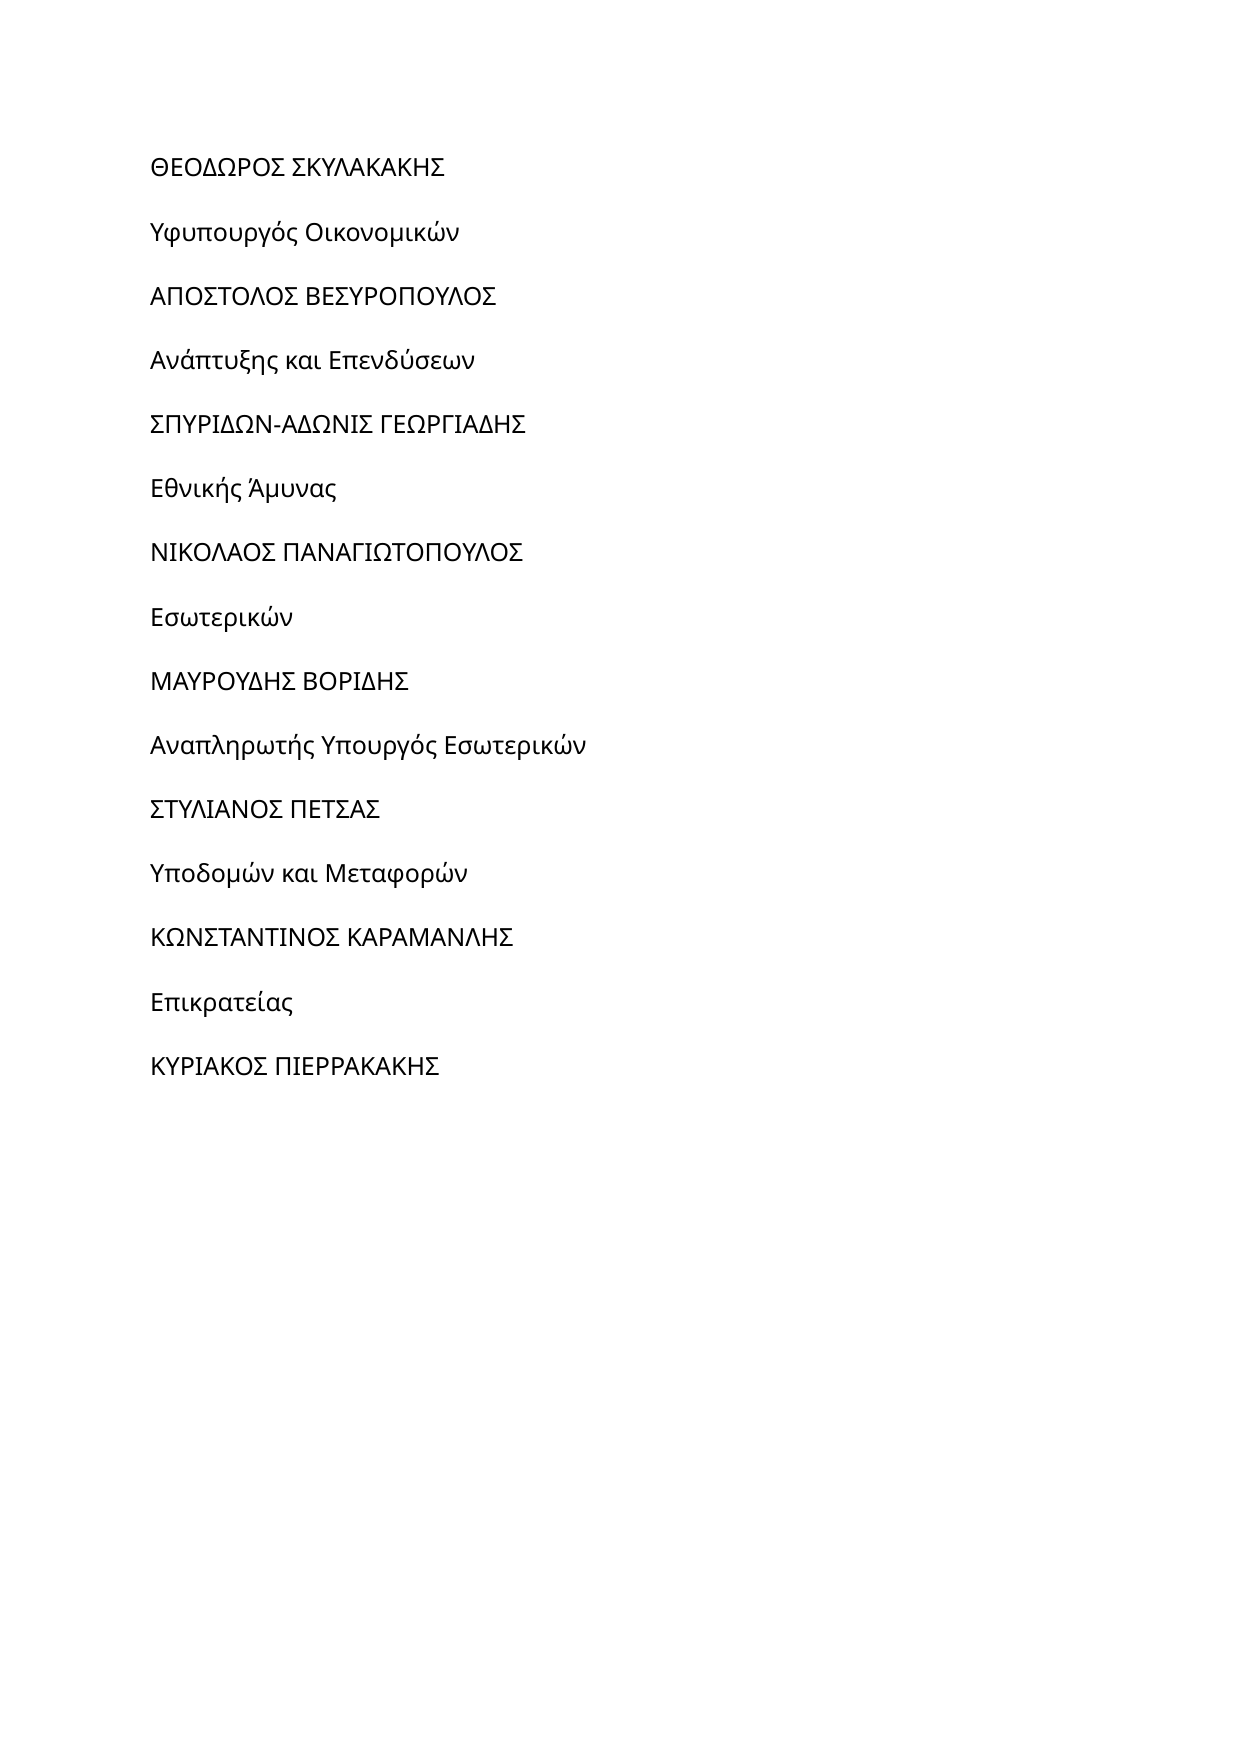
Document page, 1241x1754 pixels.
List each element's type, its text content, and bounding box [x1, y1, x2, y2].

text Αναπληρωτής Υπουργός Εσωτερικών [150, 727, 1090, 762]
text ΚΩΝΣΤΑΝΤΙΝΟΣ ΚΑΡΑΜΑΝΛΗΣ [150, 920, 1090, 954]
text Υποδομών και Μεταφορών [150, 856, 1090, 890]
text ΑΠΟΣΤΟΛΟΣ ΒΕΣΥΡΟΠΟΥΛΟΣ [150, 278, 1090, 312]
text ΣΤΥΛΙΑΝΟΣ ΠΕΤΣΑΣ [150, 792, 1090, 826]
text ΘΕΟΔΩΡΟΣ ΣΚΥΛΑΚΑΚΗΣ [150, 150, 1090, 184]
text ΜΑΥΡΟΥΔΗΣ ΒΟΡΙΔΗΣ [150, 663, 1090, 697]
text ΚΥΡΙΑΚΟΣ ΠΙΕΡΡΑΚΑΚΗΣ [150, 1048, 1090, 1082]
text ΣΠΥΡΙΔΩΝ-ΑΔΩΝΙΣ ΓΕΩΡΓΙΑΔΗΣ [150, 407, 1090, 441]
text ΝΙΚΟΛΑΟΣ ΠΑΝΑΓΙΩΤΟΠΟΥΛΟΣ [150, 535, 1090, 569]
text Επικρατείας [150, 984, 1090, 1018]
text Ανάπτυξης και Επενδύσεων [150, 342, 1090, 377]
text Εσωτερικών [150, 599, 1090, 633]
text Υφυπουργός Οικονομικών [150, 214, 1090, 248]
text Εθνικής Άμυνας [150, 471, 1090, 505]
